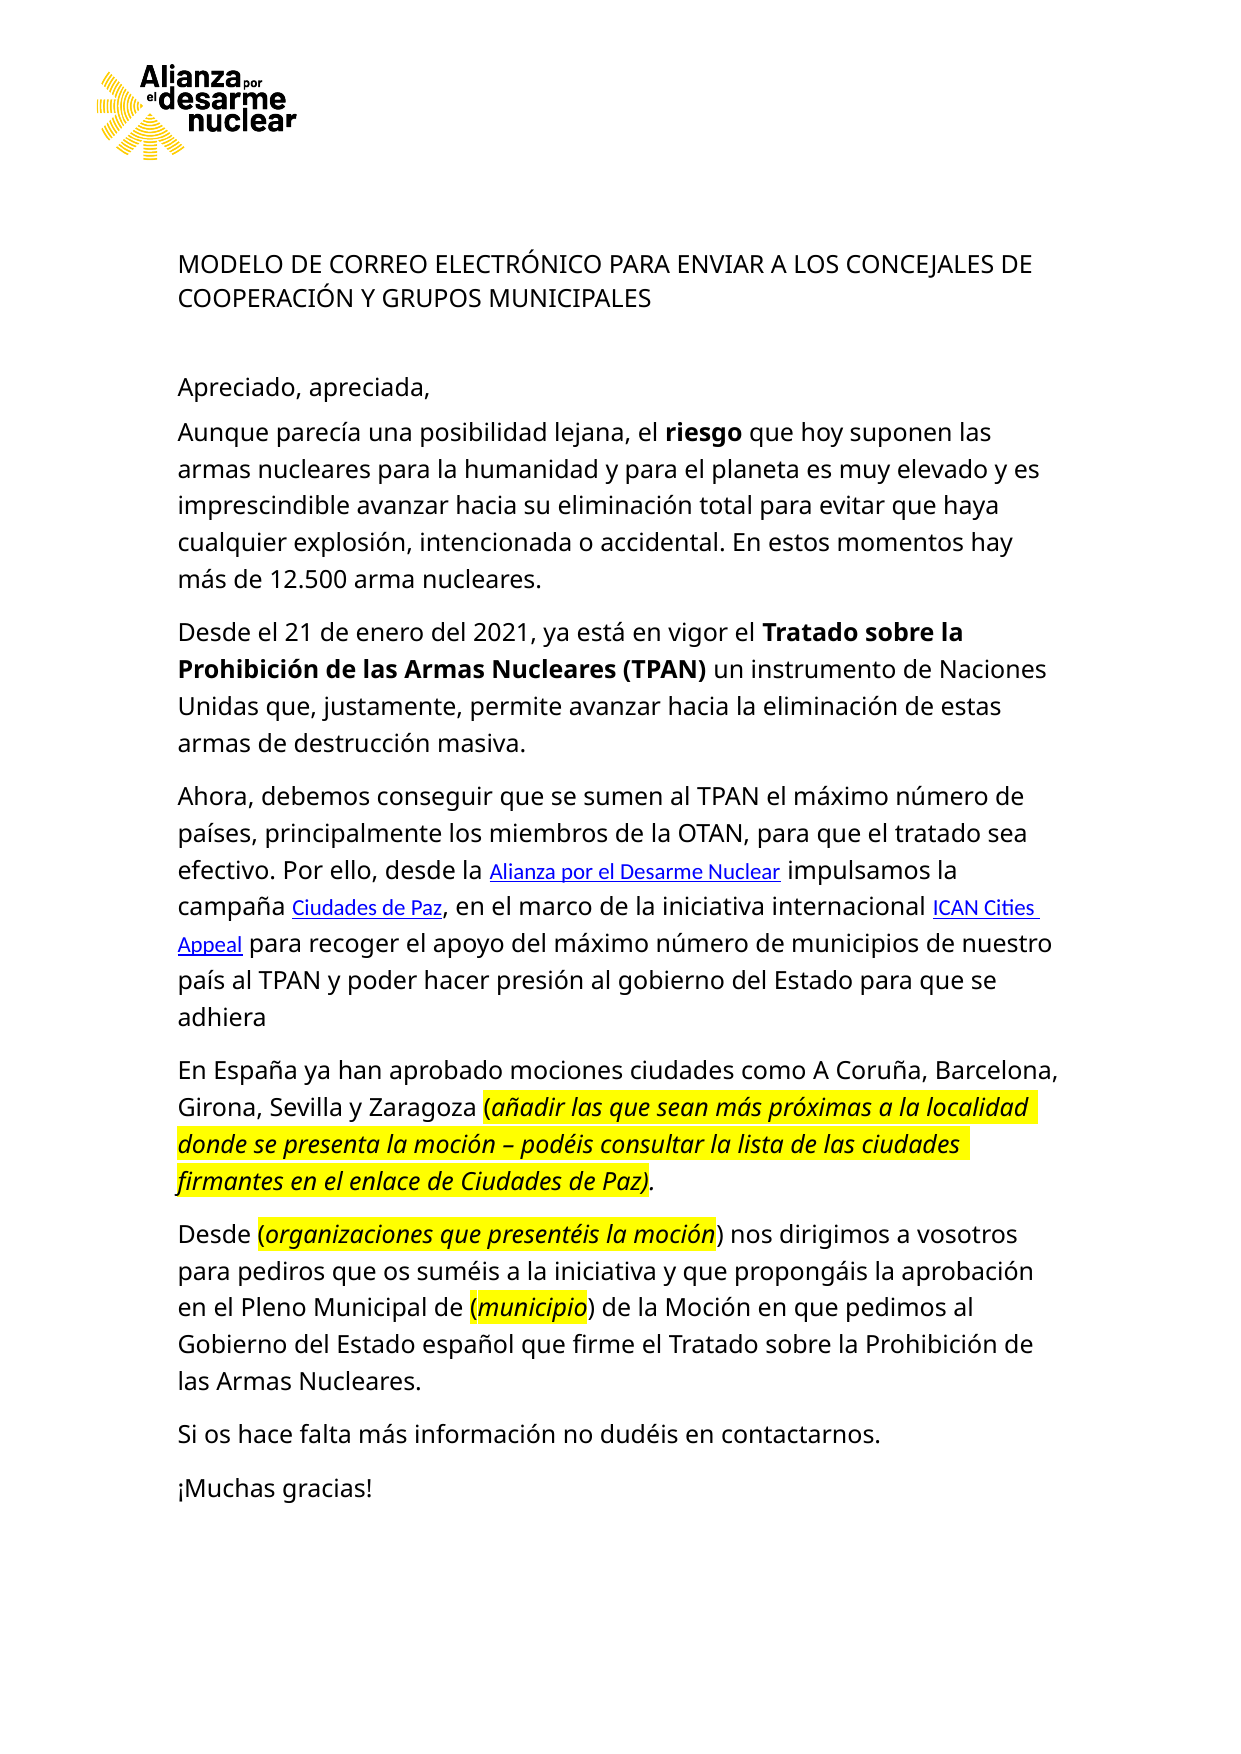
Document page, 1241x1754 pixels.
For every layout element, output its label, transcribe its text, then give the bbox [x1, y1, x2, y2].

text Si os hace falta más información no dudéis en contactarnos. [177, 1417, 1063, 1451]
text Desde el 21 de enero del 2021, ya está en vigor el Tratado sobre la Prohibición de las Armas Nucleares (TPAN) un instrumento de Naciones Unidas que, justamente, permite avanzar hacia la eliminación de estas armas de destrucción masiva. [177, 615, 1063, 759]
text Apreciado, apreciada, [177, 370, 1063, 404]
picture [0, 0, 569, 208]
text Ahora, debemos conseguir que se sumen al TPAN el máximo número de países, principalmente los miembros de la OTAN, para que el tratado sea efectivo. Por ello, desde la Alianza por el Desarme Nuclear impulsamos la campaña Ciudades de Paz, en el marco de la iniciativa internacional ICAN Cities Appeal para recoger el apoyo del máximo número de municipios de nuestro país al TPAN y poder hacer presión al gobierno del Estado para que se adhiera [177, 779, 1063, 1033]
text ¡Muchas gracias! [177, 1471, 1063, 1504]
text Aunque parecía una posibilidad lejana, el riesgo que hoy suponen las armas nucleares para la humanidad y para el planeta es muy elevado y es imprescindible avanzar hacia su eliminación total para evitar que haya cualquier explosión, intencionada o accidental. En estos momentos hay más de 12.500 arma nucleares. [177, 414, 1063, 596]
text En España ya han aprobado mociones ciudades como A Coruña, Barcelona, Girona, Sevilla y Zaragoza (añadir las que sean más próximas a la localidad donde se presenta la moción – podéis consultar la lista de las ciudades firmantes en el enlace de Ciudades de Paz). [177, 1053, 1063, 1197]
text Desde (organizaciones que presentéis la moción) nos dirigimos a vosotros para pediros que os suméis a la iniciativa y que propongáis la aprobación en el Pleno Municipal de (municipio) de la Moción en que pedimos al Gobierno del Estado español que firme el Tratado sobre la Prohibición de las Armas Nucleares. [177, 1217, 1063, 1398]
text MODELO DE CORREO ELECTRÓNICO PARA ENVIAR A LOS CONCEJALES DE COOPERACIÓN Y GRUPOS MUNICIPALES [177, 247, 1063, 315]
